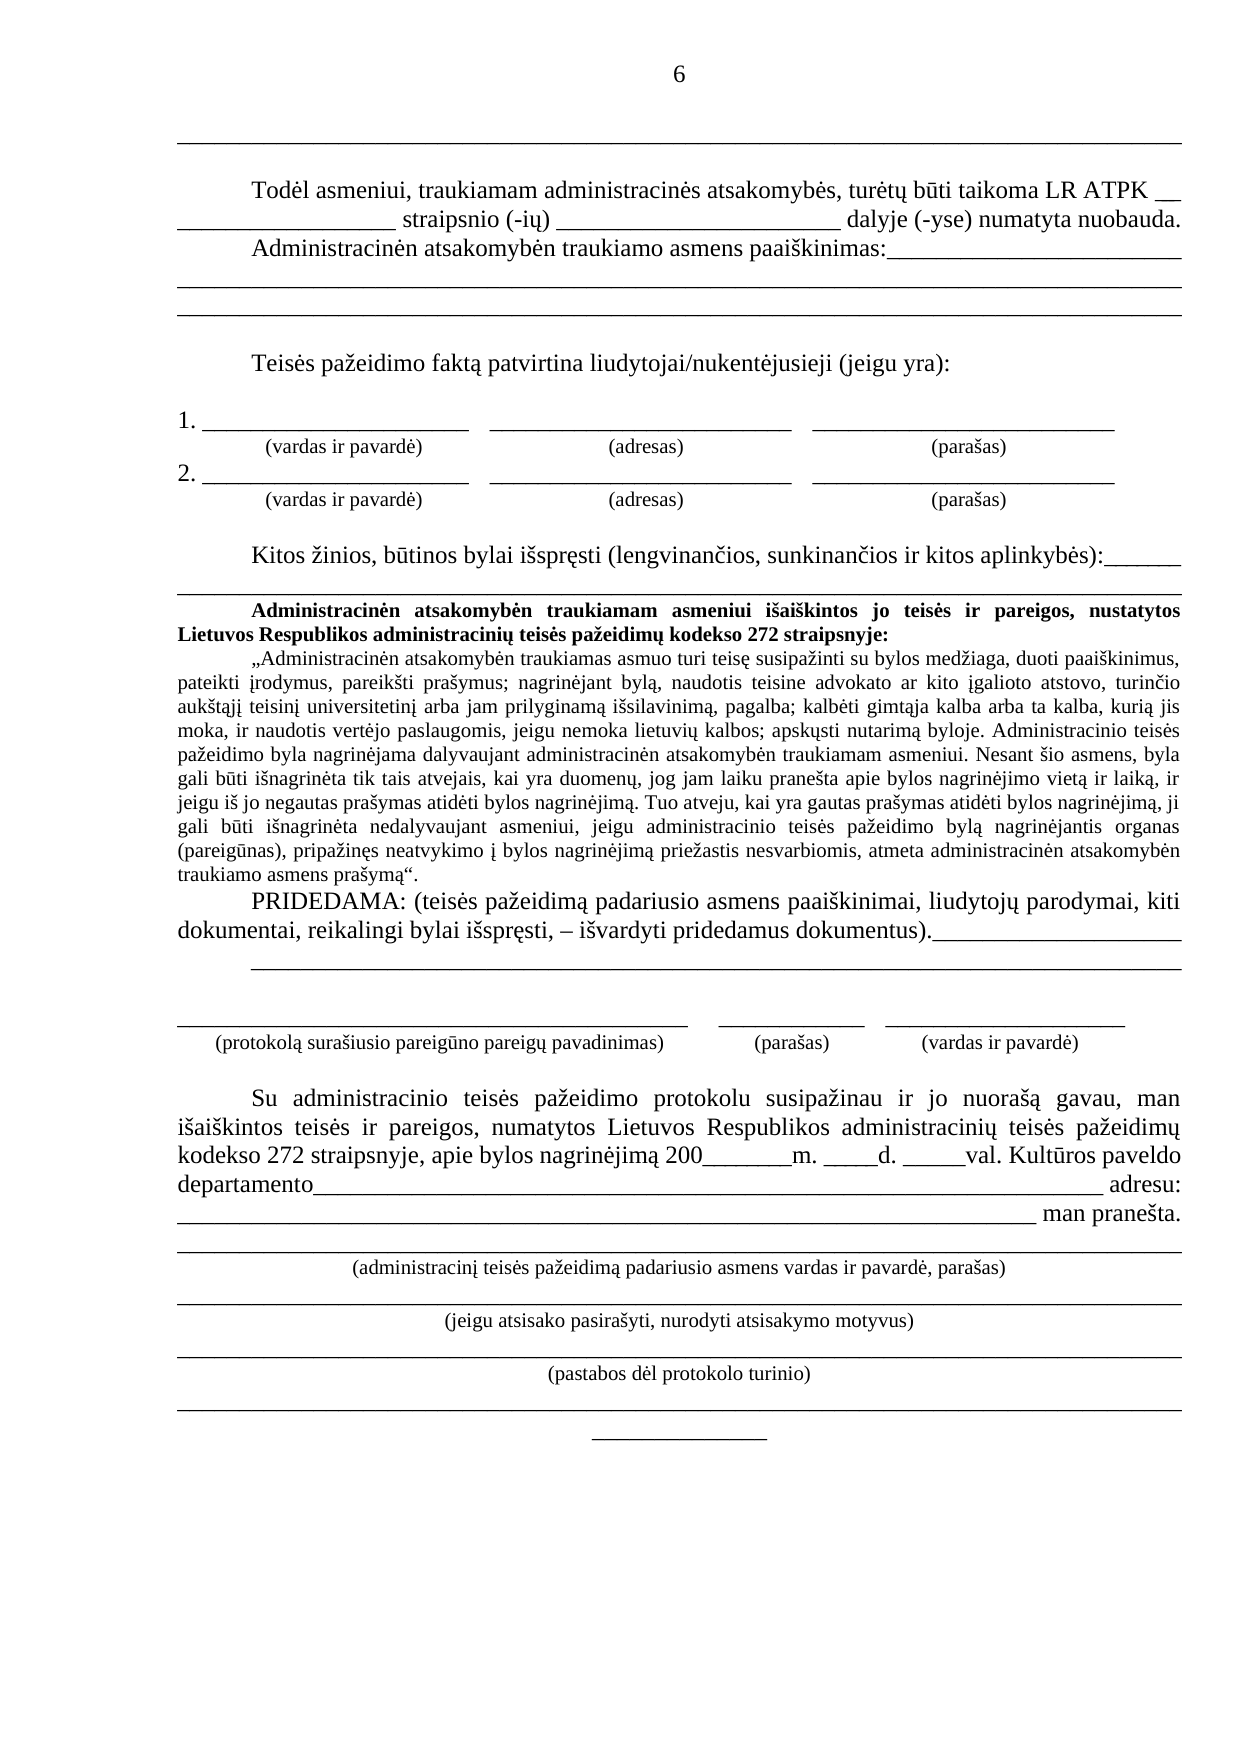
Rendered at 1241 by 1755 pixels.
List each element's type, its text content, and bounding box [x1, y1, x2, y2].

text (jeigu atsisako pasirašyti, nurodyti atsisakymo motyvus) [177, 1308, 1181, 1332]
text Teisės pažeidimo faktą patvirtina liudytojai/nukentėjusieji (jeigu yra): [177, 348, 1181, 377]
text Administracinėn atsakomybėn traukiamo asmens paaiškinimas: [177, 233, 1181, 262]
text (vardas ir pavardė) (adresas) (parašas) [177, 487, 1181, 511]
text Todėl asmeniui, traukiamam administracinės atsakomybės, turėtų būti taikoma LR ATPK [177, 176, 1181, 204]
text man pranešta. [177, 1198, 1181, 1227]
text „Administracinėn atsakomybėn traukiamas asmuo turi teisę susipažinti su bylos medžiaga, duoti paaiškinimus, pateikti įrodymus, pareikšti prašymus; nagrinėjant bylą, naudotis teisine advokato ar kito įgalioto atstovo, turinčio aukštąjį teisinį universitetinį arba jam prilyginamą išsilavinimą, pagalba; kalbėti gimtąja kalba arba ta kalba, kurią jis moka, ir naudotis vertėjo paslaugomis, jeigu nemoka lietuvių kalbos; apskųsti nutarimą byloje. Administracinio teisės pažeidimo byla nagrinėjama dalyvaujant administracinėn atsakomybėn traukiamam asmeniui. Nesant šio asmens, byla gali būti išnagrinėta tik tais atvejais, kai yra duomenų, jog jam laiku pranešta apie bylos nagrinėjimo vietą ir laiką, ir jeigu iš jo negautas prašymas atidėti bylos nagrinėjimą. Tuo atveju, kai yra gautas prašymas atidėti bylos nagrinėjimą, ji gali būti išnagrinėta nedalyvaujant asmeniui, jeigu administracinio teisės pažeidimo bylą nagrinėjantis organas (pareigūnas), pripažinęs neatvykimo į bylos nagrinėjimą priežastis nesvarbiomis, atmeta administracinėn atsakomybėn traukiamo asmens prašymą“. [177, 646, 1181, 886]
text (vardas ir pavardė) (adresas) (parašas) [177, 434, 1181, 458]
text Administracinėn atsakomybėn traukiamam asmeniui išaiškintos jo teisės ir pareigos, nustatytos Lietuvos Respublikos administracinių teisės pažeidimų kodekso 272 straipsnyje: [177, 597, 1181, 646]
text (pastabos dėl protokolo turinio) [177, 1361, 1181, 1385]
text 2. [177, 458, 1181, 487]
text 1. [177, 406, 1181, 434]
text (protokolą surašiusio pareigūno pareigų pavadinimas) (parašas) (vardas ir pavardė) [177, 1030, 1181, 1054]
text straipsnio (-ių) dalyje (-yse) numatyta nuobauda. [177, 204, 1181, 233]
text (administracinį teisės pažeidimą padariusio asmens vardas ir pavardė, parašas) [177, 1255, 1181, 1279]
text Su administracinio teisės pažeidimo protokolu susipažinau ir jo nuorašą gavau, man išaiškintos teisės ir pareigos, numatytos Lietuvos Respublikos administracinių teisės pažeidimų kodekso 272 straipsnyje, apie bylos nagrinėjimą 200 m. d. _____val. Kultūros paveldo [177, 1083, 1181, 1169]
text PRIDEDAMA: (teisės pažeidimą padariusio asmens paaiškinimai, liudytojų parodymai, kiti dokumentai, reikalingi bylai išspręsti, – išvardyti pridedamus dokumentus). [177, 886, 1181, 944]
text departamento adresu: [177, 1169, 1181, 1198]
text Kitos žinios, būtinos bylai išspręsti (lengvinančios, sunkinančios ir kitos aplinkybės): [177, 540, 1181, 569]
text ______________ [177, 1414, 1181, 1442]
